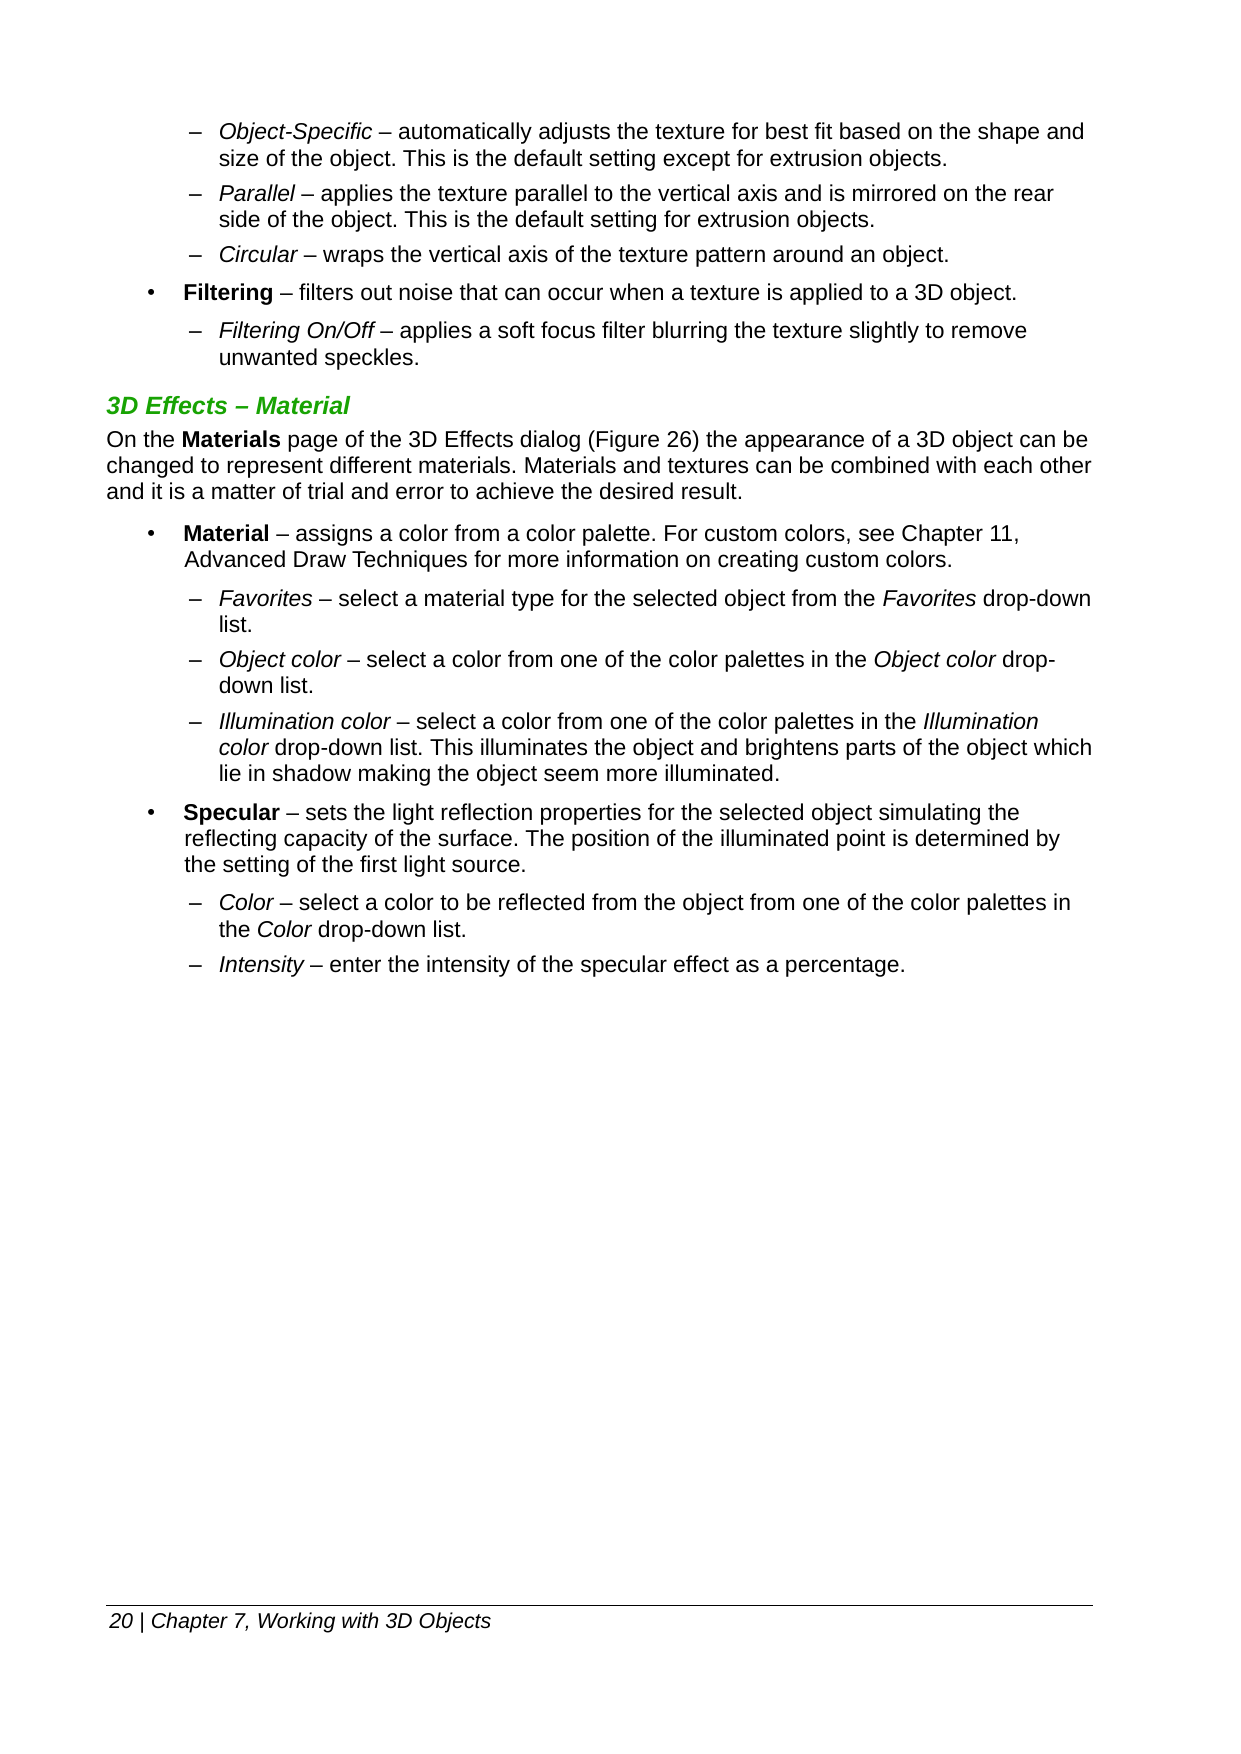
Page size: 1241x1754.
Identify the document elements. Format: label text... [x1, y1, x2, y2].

list Object color – select a color from one of the color palettes in the Object color drop-down list. [189, 646, 1093, 699]
list Filtering On/Off – applies a soft focus filter blurring the texture slightly to remove unwanted speckles. [189, 317, 1093, 370]
list Color – select a color to be reflected from the object from one of the color palettes in the Color drop-down list. [189, 889, 1093, 942]
list Intensity – enter the intensity of the specular effect as a percentage. [189, 951, 1093, 977]
list Illumination color – select a color from one of the color palettes in the Illumination color drop-down list. This illuminates the object and brightens parts of the object which lie in shadow making the object seem more illuminated. [189, 708, 1093, 787]
subtitle 3D Effects – Material [106, 391, 1093, 419]
text On the Materials page of the 3D Effects dialog (Figure 26) the appearance of a 3D object can be changed to represent different materials. Materials and textures can be combined with each other and it is a matter of trial and error to achieve the desired result. [106, 426, 1093, 504]
list Filtering – filters out noise that can occur when a texture is applied to a 3D object. [144, 276, 1093, 309]
list Material – assigns a color from a color palette. For custom colors, see Chapter 11, Advanced Draw Techniques for more information on creating custom colors. [144, 517, 1093, 576]
list Object-Specific – automatically adjusts the texture for best fit based on the shape and size of the object. This is the default setting except for extrusion objects. [189, 118, 1093, 171]
list Circular – wraps the vertical axis of the texture pattern around an object. [189, 241, 1093, 268]
list Specular – sets the light reflection properties for the selected object simulating the reflecting capacity of the surface. The position of the illuminated point is determined by the setting of the first light source. [144, 796, 1093, 880]
list Favorites – select a material type for the selected object from the Favorites drop-down list. [189, 584, 1093, 637]
list Parallel – applies the texture parallel to the vertical axis and is mirrored on the rear side of the object. This is the default setting for extrusion objects. [189, 180, 1093, 232]
